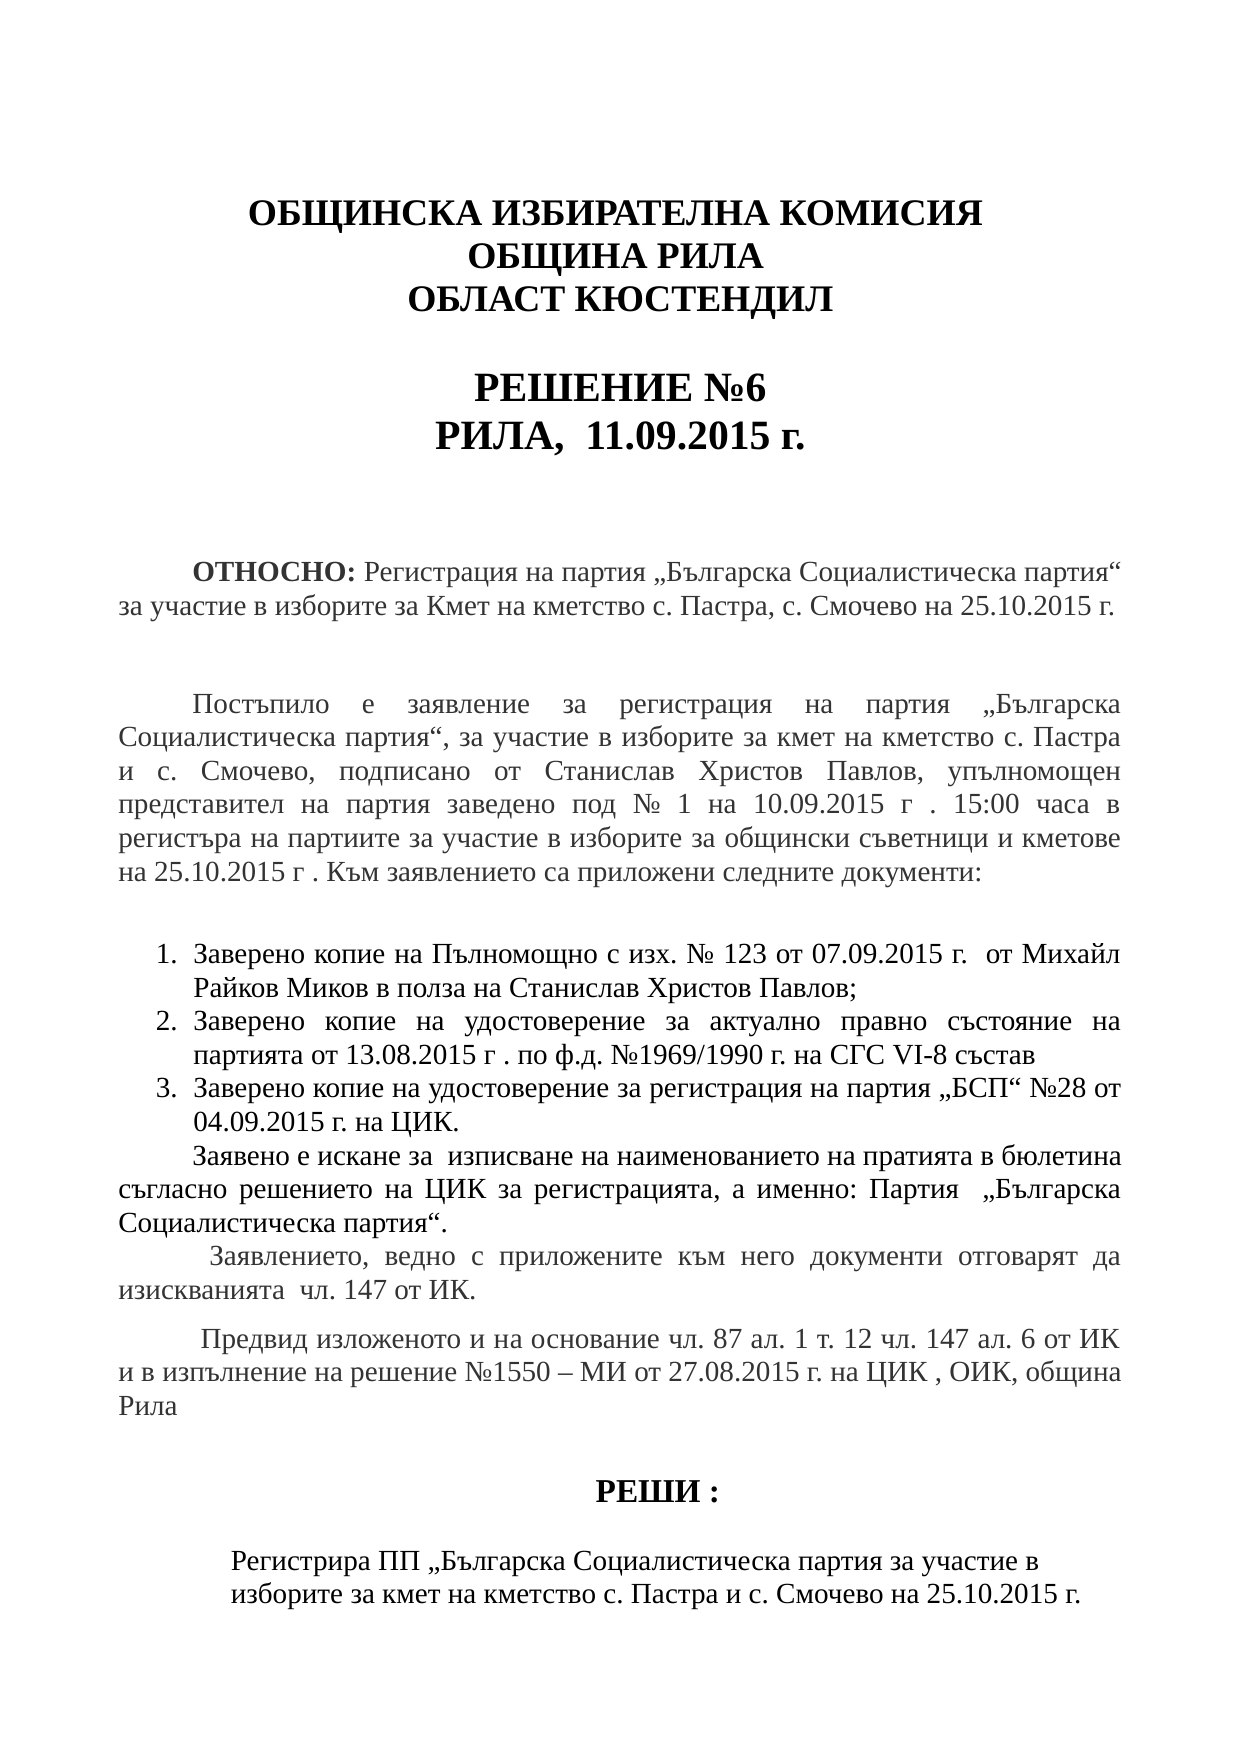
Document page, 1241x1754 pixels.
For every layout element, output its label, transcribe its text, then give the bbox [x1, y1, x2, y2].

text Заявлението, ведно с приложените към него документи отговарят да изискванията чл. 147 от ИК. [118, 1238, 1122, 1305]
text Заявено е искане за изписване на наименованието на пратията в бюлетина съгласно решението на ЦИК за регистрацията, а именно: Партия „Българска Социалистическа партия“. [118, 1138, 1122, 1238]
text РЕШЕНИЕ №6 [118, 362, 1122, 410]
text ОБЛАСТ КЮСТЕНДИЛ [118, 276, 1122, 319]
list РЕШИ : [156, 1471, 1122, 1509]
text ОТНОСНО: Регистрация на партия „Българска Социалистическа партия“ за участие в изборите за Кмет на кметство с. Пастра, с. Смочево на 25.10.2015 г. [118, 554, 1122, 621]
text РИЛА, 11.09.2015 г. [118, 410, 1122, 458]
list Регистрира ПП „Българска Социалистическа партия за участие в изборите за кмет на кметство с. Пастра и с. Смочево на 25.10.2015 г. [193, 1543, 1122, 1610]
text Предвид изложеното и на основание чл. 87 ал. 1 т. 12 чл. 147 ал. 6 от ИК и в изпълнение на решение №1550 – МИ от 27.08.2015 г. на ЦИК , ОИК, община Рила [118, 1321, 1122, 1422]
list Заверено копие на удостоверение за регистрация на партия „БСП“ №28 от 04.09.2015 г. на ЦИК. [156, 1071, 1122, 1138]
list Заверено копие на удостоверение за актуално правно състояние на партията от 13.08.2015 г . по ф.д. №1969/1990 г. на СГС VI-8 състав [156, 1003, 1122, 1071]
text ОБЩИНСКА ИЗБИРАТЕЛНА КОМИСИЯ [118, 190, 1122, 233]
text ОБЩИНА РИЛА [118, 233, 1122, 276]
text Постъпило е заявление за регистрация на партия „Българска Социалистическа партия“, за участие в изборите за кмет на кметство с. Пастра и с. Смочево, подписано от Станислав Христов Павлов, упълномощен представител на партия заведено под № 1 на 10.09.2015 г . 15:00 часа в регистъра на партиите за участие в изборите за общински съветници и кметове на 25.10.2015 г . Към заявлението са приложени следните документи: [118, 686, 1122, 887]
list Заверено копие на Пълномощно с изх. № 123 от 07.09.2015 г. от Михайл Райков Миков в полза на Станислав Христов Павлов; [156, 936, 1122, 1003]
